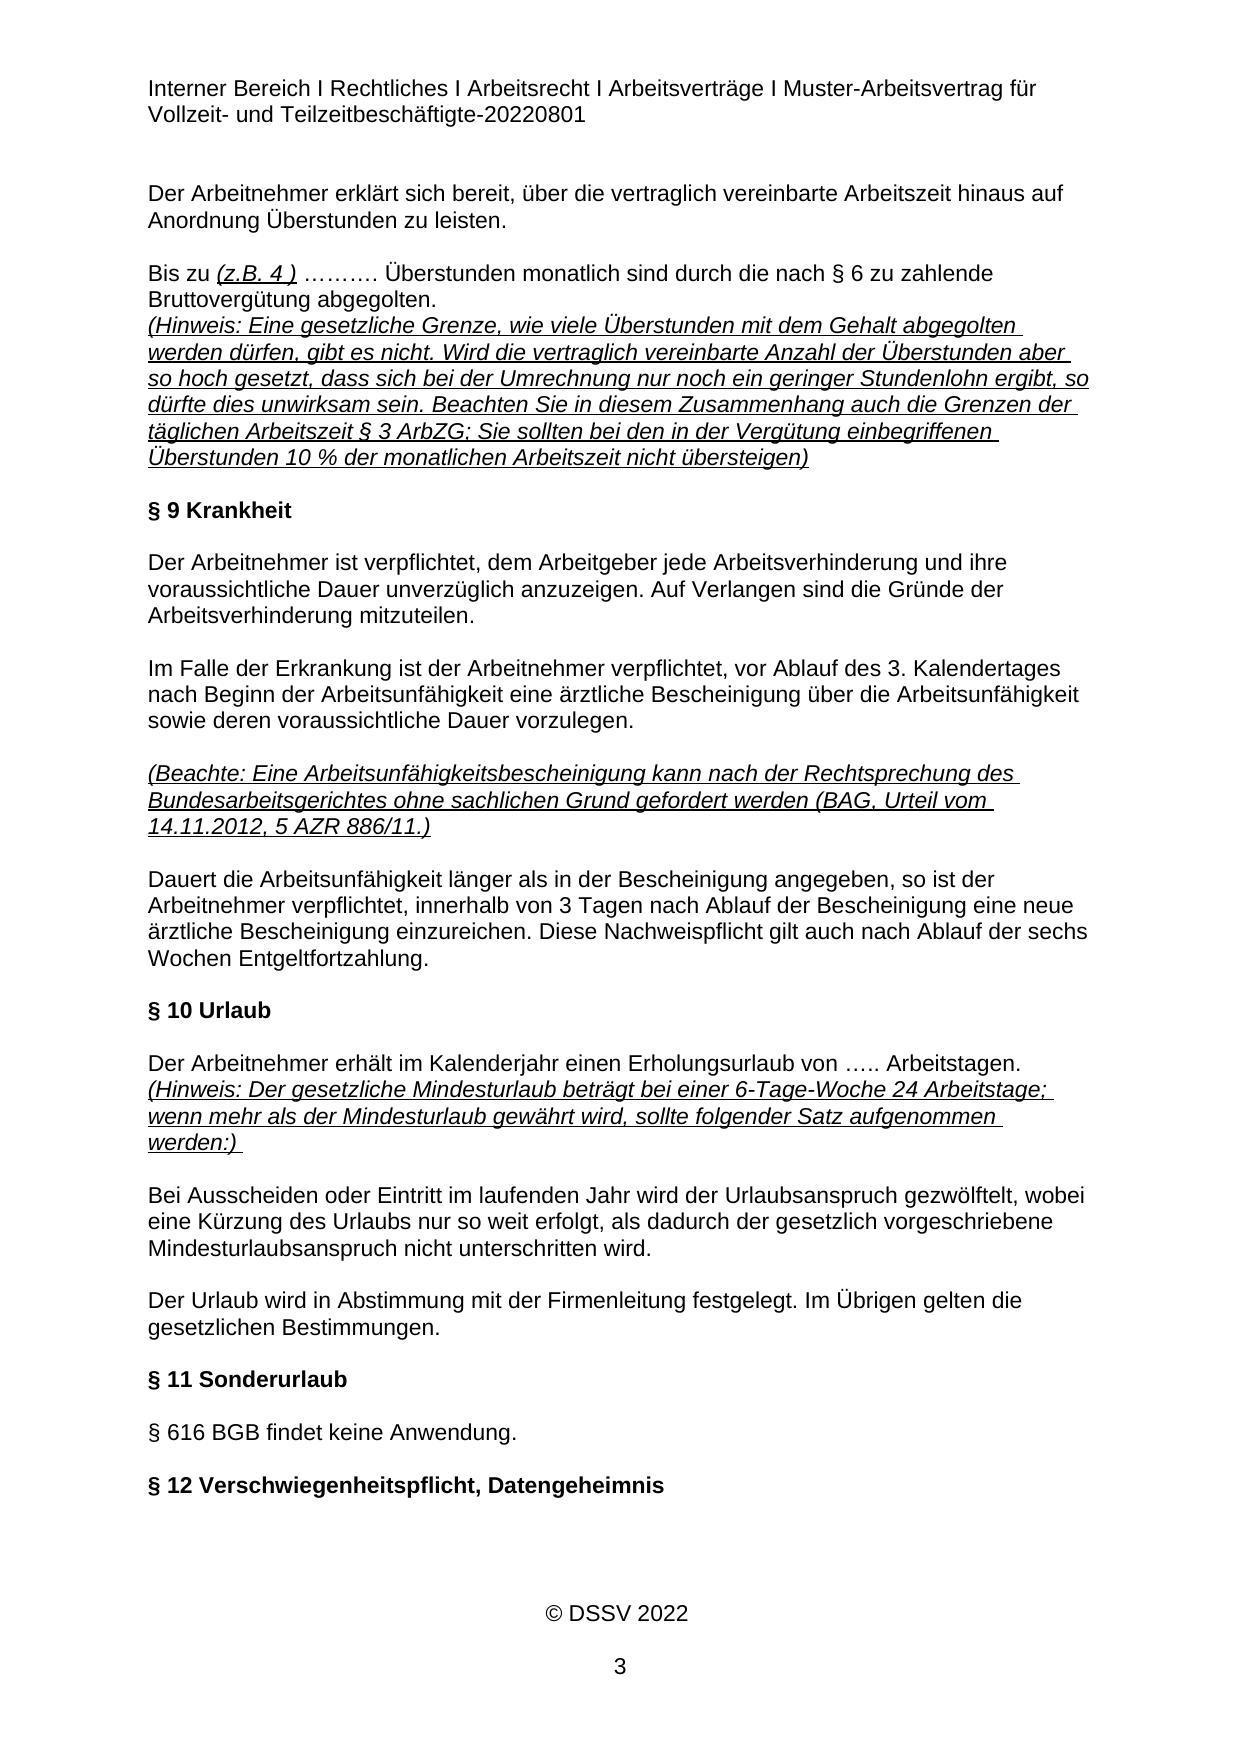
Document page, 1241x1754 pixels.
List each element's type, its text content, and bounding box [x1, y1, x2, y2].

text Dauert die Arbeitsunfähigkeit länger als in der Bescheinigung angegeben, so ist der Arbeitnehmer verpflichtet, innerhalb von 3 Tagen nach Ablauf der Bescheinigung eine neue ärztliche Bescheinigung einzureichen. Diese Nachweispflicht gilt auch nach Ablauf der sechs Wochen Entgeltfortzahlung. [148, 866, 1093, 971]
text Im Falle der Erkrankung ist der Arbeitnehmer verpflichtet, vor Ablauf des 3. Kalendertages nach Beginn der Arbeitsunfähigkeit eine ärztliche Bescheinigung über die Arbeitsunfähigkeit sowie deren voraussichtliche Dauer vorzulegen. [148, 655, 1093, 734]
text Bei Ausscheiden oder Eintritt im laufenden Jahr wird der Urlaubsanspruch gezwölftelt, wobei eine Kürzung des Urlaubs nur so weit erfolgt, als dadurch der gesetzlich vorgeschriebene Mindesturlaubsanspruch nicht unterschritten wird. [148, 1182, 1093, 1261]
text § 9 Krankheit [148, 497, 1093, 523]
text (Beachte: Eine Arbeitsunfähigkeitsbescheinigung kann nach der Rechtsprechung des Bundesarbeitsgerichtes ohne sachlichen Grund gefordert werden (BAG, Urteil vom 14.11.2012, 5 AZR 886/11.) [148, 760, 1093, 839]
text § 11 Sonderurlaub [148, 1366, 1093, 1393]
text § 12 Verschwiegenheitspflicht, Datengeheimnis [148, 1472, 1093, 1498]
text § 10 Urlaub [148, 997, 1093, 1024]
text (Hinweis: Eine gesetzliche Grenze, wie viele Überstunden mit dem Gehalt abgegolten werden dürfen, gibt es nicht. Wird die vertraglich vereinbarte Anzahl der Überstunden aber so hoch gesetzt, dass sich bei der Umrechnung nur noch ein geringer Stundenlohn ergibt, so dürfte dies unwirksam sein. Beachten Sie in diesem Zusammenhang auch die Grenzen der täglichen Arbeitszeit § 3 ArbZG; Sie sollten bei den in der Vergütung einbegriffenen Überstunden 10 % der monatlichen Arbeitszeit nicht übersteigen) [148, 312, 1093, 470]
text § 616 BGB findet keine Anwendung. [148, 1419, 1093, 1445]
text Der Arbeitnehmer erhält im Kalenderjahr einen Erholungsurlaub von ….. Arbeitstagen. (Hinweis: Der gesetzliche Mindesturlaub beträgt bei einer 6-Tage-Woche 24 Arbeitstage; wenn mehr als der Mindesturlaub gewährt wird, sollte folgender Satz aufgenommen werden:) [148, 1050, 1093, 1156]
text Der Urlaub wird in Abstimmung mit der Firmenleitung festgelegt. Im Übrigen gelten die gesetzlichen Bestimmungen. [148, 1287, 1093, 1340]
text Der Arbeitnehmer erklärt sich bereit, über die vertraglich vereinbarte Arbeitszeit hinaus auf Anordnung Überstunden zu leisten. [148, 180, 1093, 233]
text Der Arbeitnehmer ist verpflichtet, dem Arbeitgeber jede Arbeitsverhinderung und ihre voraussichtliche Dauer unverzüglich anzuzeigen. Auf Verlangen sind die Gründe der Arbeitsverhinderung mitzuteilen. [148, 549, 1093, 628]
text Bis zu (z.B. 4 ) ………. Überstunden monatlich sind durch die nach § 6 zu zahlende Bruttovergütung abgegolten. [148, 259, 1093, 312]
